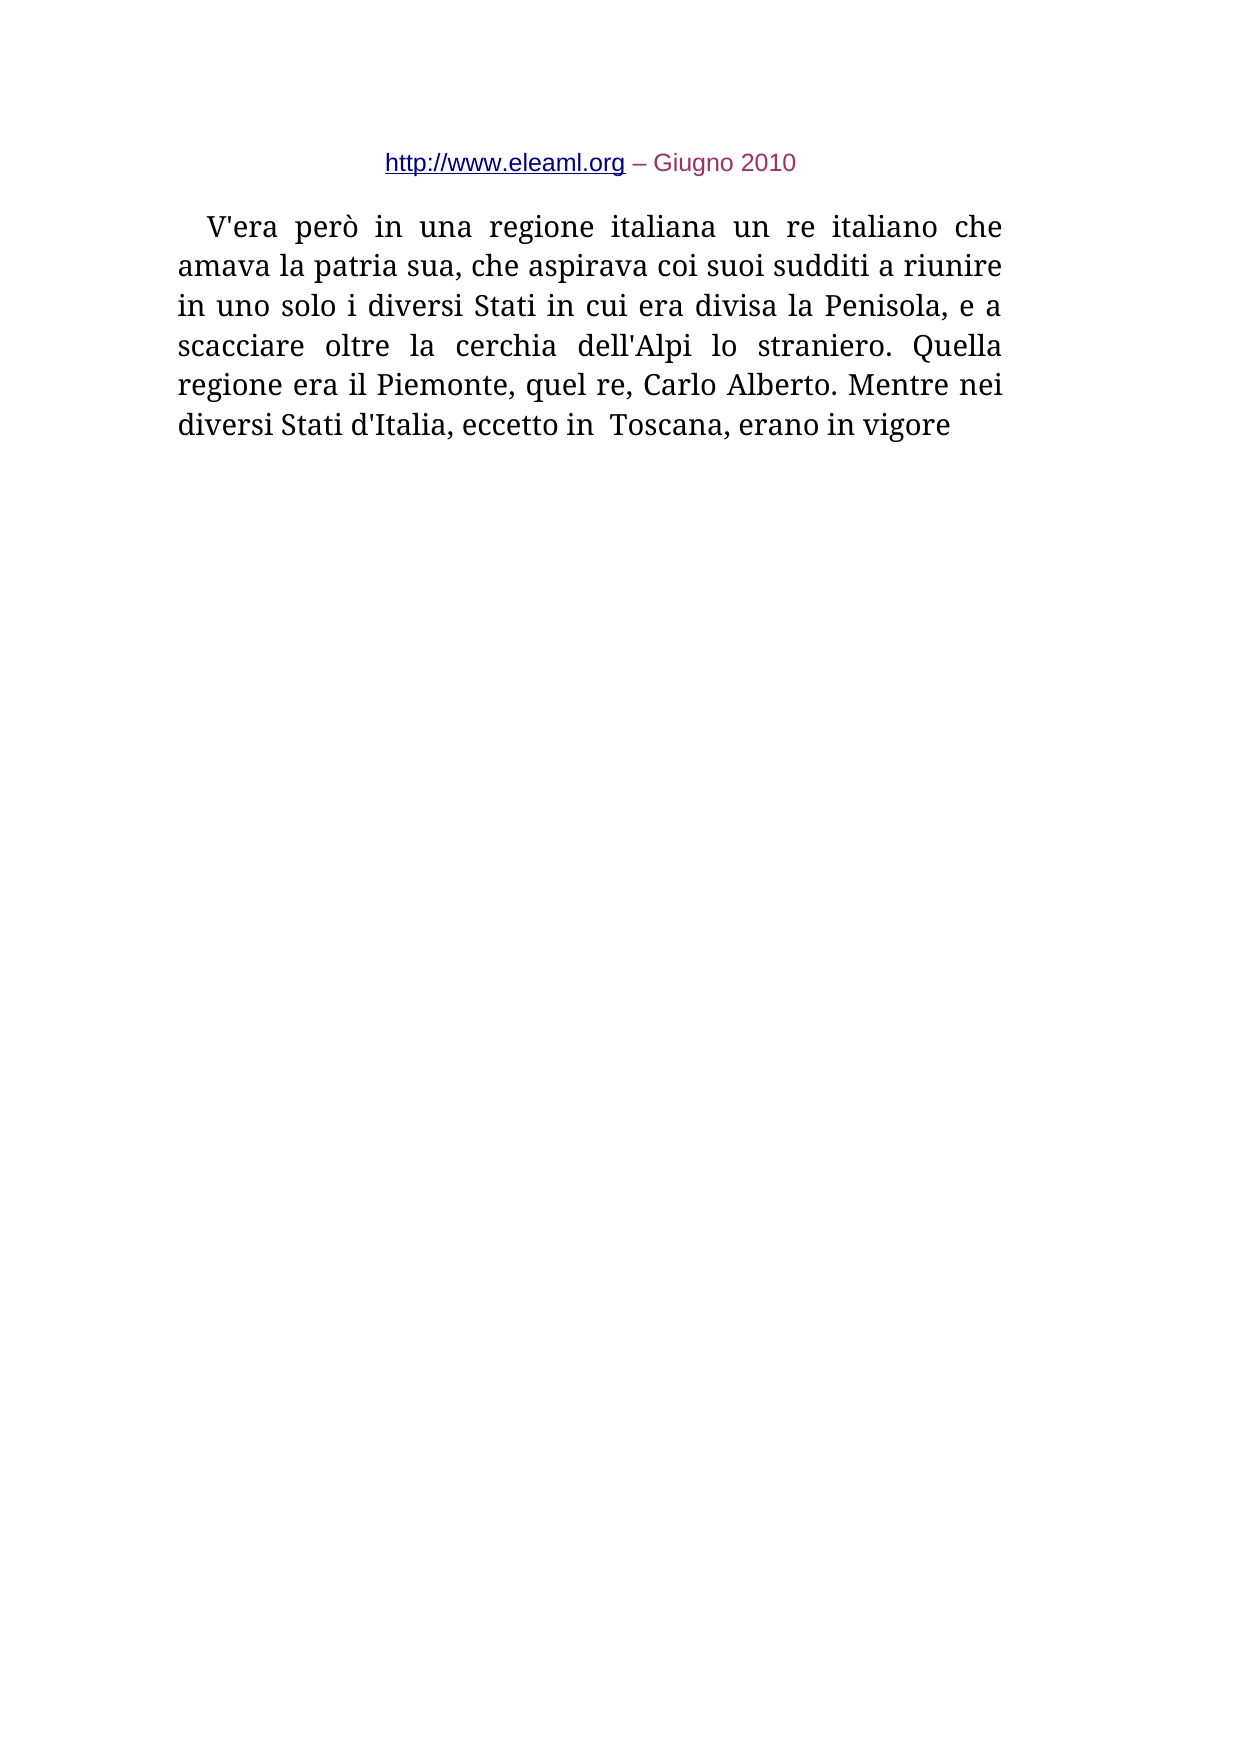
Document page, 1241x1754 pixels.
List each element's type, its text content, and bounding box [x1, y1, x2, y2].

text V'era però in una regione italiana un re italiano che amava la patria sua, che aspirava coi suoi sudditi a riunire in uno solo i diversi Stati in cui era divisa la Penisola, e a scacciare oltre la cerchia dell'Alpi lo straniero. Quella regione era il Piemonte, quel re, Carlo Alberto. Mentre nei diversi Stati d'Italia, eccetto in Toscana, erano in vigore [177, 206, 1004, 444]
